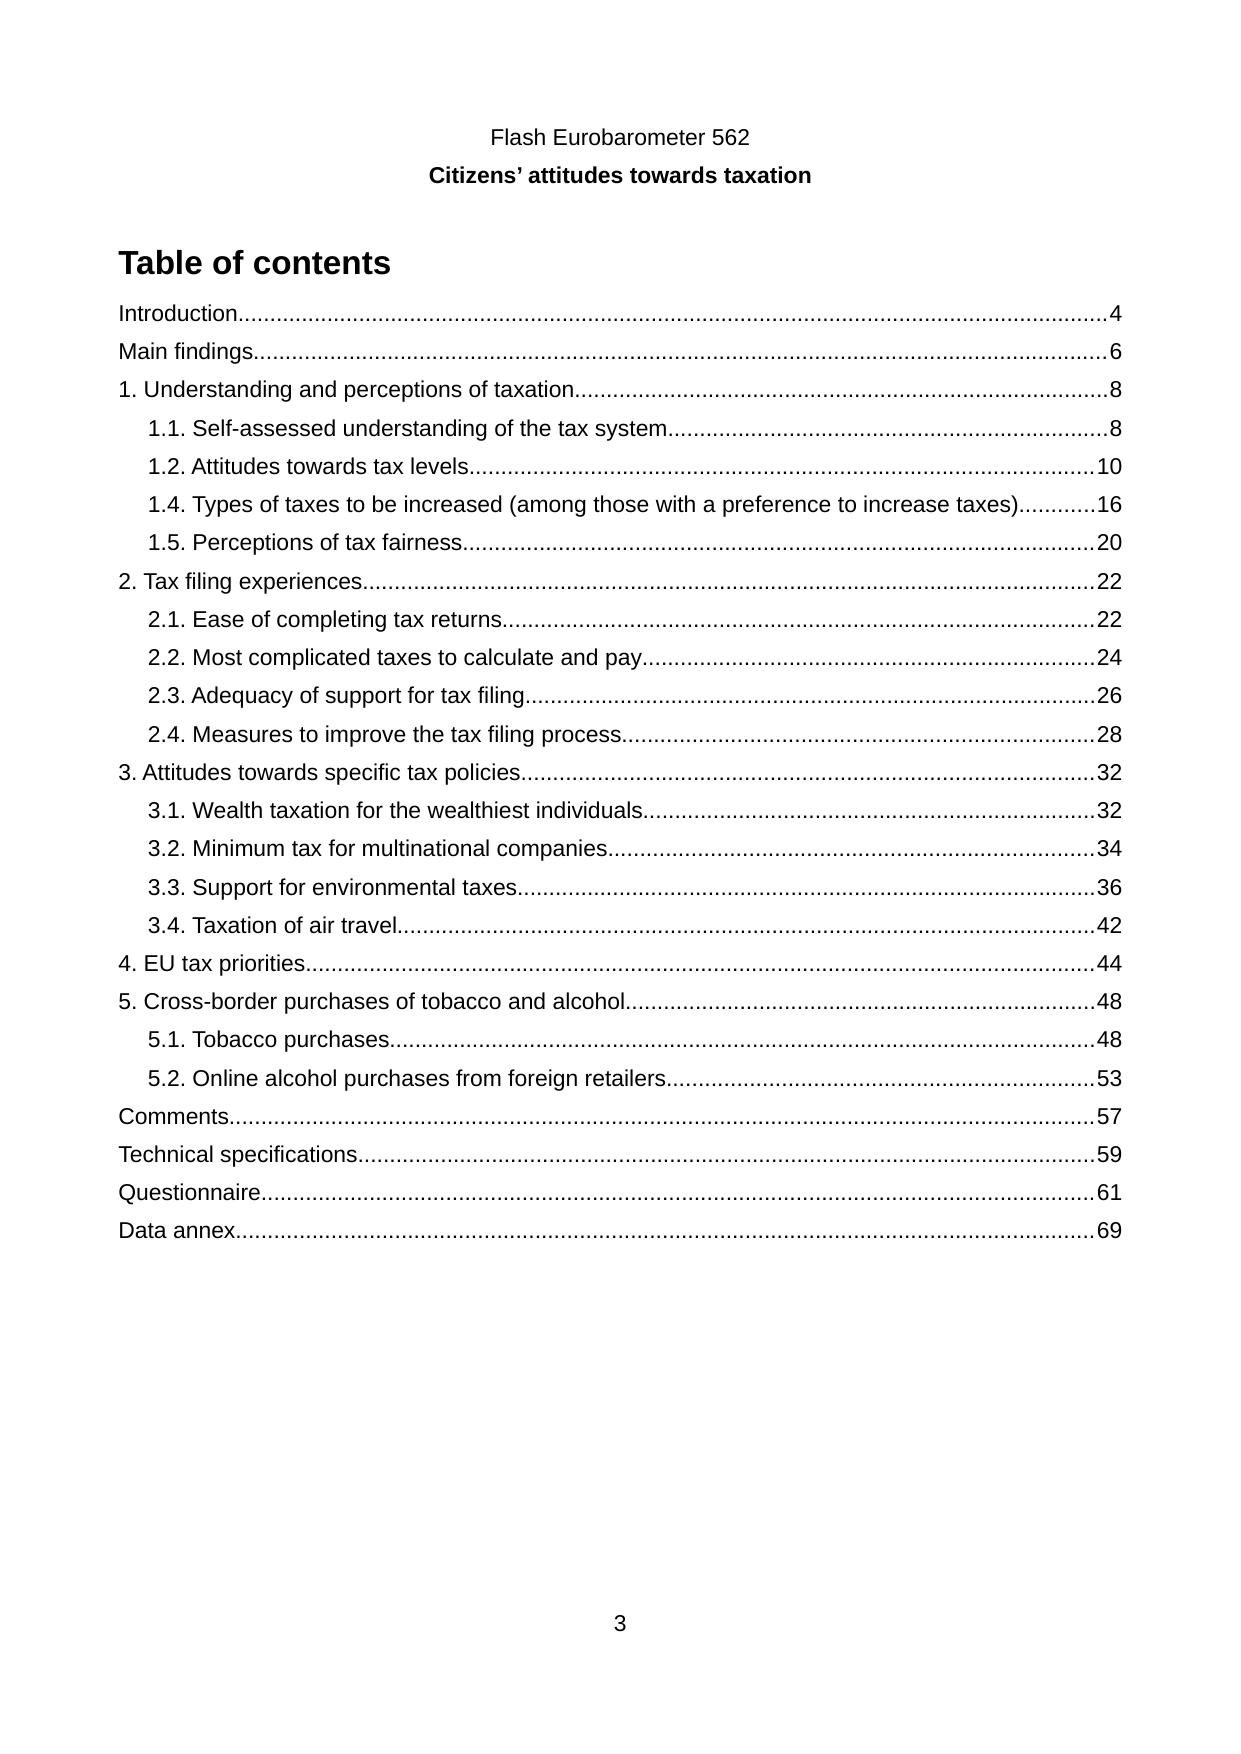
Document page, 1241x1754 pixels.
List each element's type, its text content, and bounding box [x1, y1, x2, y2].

text 3.3. Support for environmental taxes 36 [148, 873, 1122, 900]
text 1. Understanding and perceptions of taxation 8 [118, 376, 1122, 403]
text Introduction 4 [118, 300, 1122, 326]
text Data annex 69 [118, 1217, 1122, 1244]
text Main findings 6 [118, 338, 1122, 364]
text Technical specifications 59 [118, 1141, 1122, 1167]
text 3. Attitudes towards specific tax policies 32 [118, 759, 1122, 785]
text 4. EU tax priorities 44 [118, 950, 1122, 976]
text 3.2. Minimum tax for multinational companies 34 [148, 835, 1122, 862]
text 1.1. Self-assessed understanding of the tax system 8 [148, 415, 1122, 441]
text 3.4. Taxation of air travel 42 [148, 912, 1122, 938]
text 2.3. Adequacy of support for tax filing 26 [148, 682, 1122, 709]
text 2.1. Ease of completing tax returns 22 [148, 606, 1122, 632]
text 3.1. Wealth taxation for the wealthiest individuals 32 [148, 797, 1122, 823]
text 1.5. Perceptions of tax fairness 20 [148, 529, 1122, 556]
subtitle Table of contents [118, 243, 1122, 282]
text Questionnaire 61 [118, 1179, 1122, 1206]
text Comments 57 [118, 1103, 1122, 1129]
text 1.4. Types of taxes to be increased (among those with a preference to increase taxes) 16 [148, 491, 1122, 517]
text 5.2. Online alcohol purchases from foreign retailers 53 [148, 1064, 1122, 1091]
text 2.2. Most complicated taxes to calculate and pay 24 [148, 644, 1122, 670]
text 5. Cross-border purchases of tobacco and alcohol 48 [118, 988, 1122, 1014]
text 2. Tax filing experiences 22 [118, 568, 1122, 594]
text 5.1. Tobacco purchases 48 [148, 1026, 1122, 1053]
text 2.4. Measures to improve the tax filing process 28 [148, 721, 1122, 747]
text 1.2. Attitudes towards tax levels 10 [148, 453, 1122, 479]
